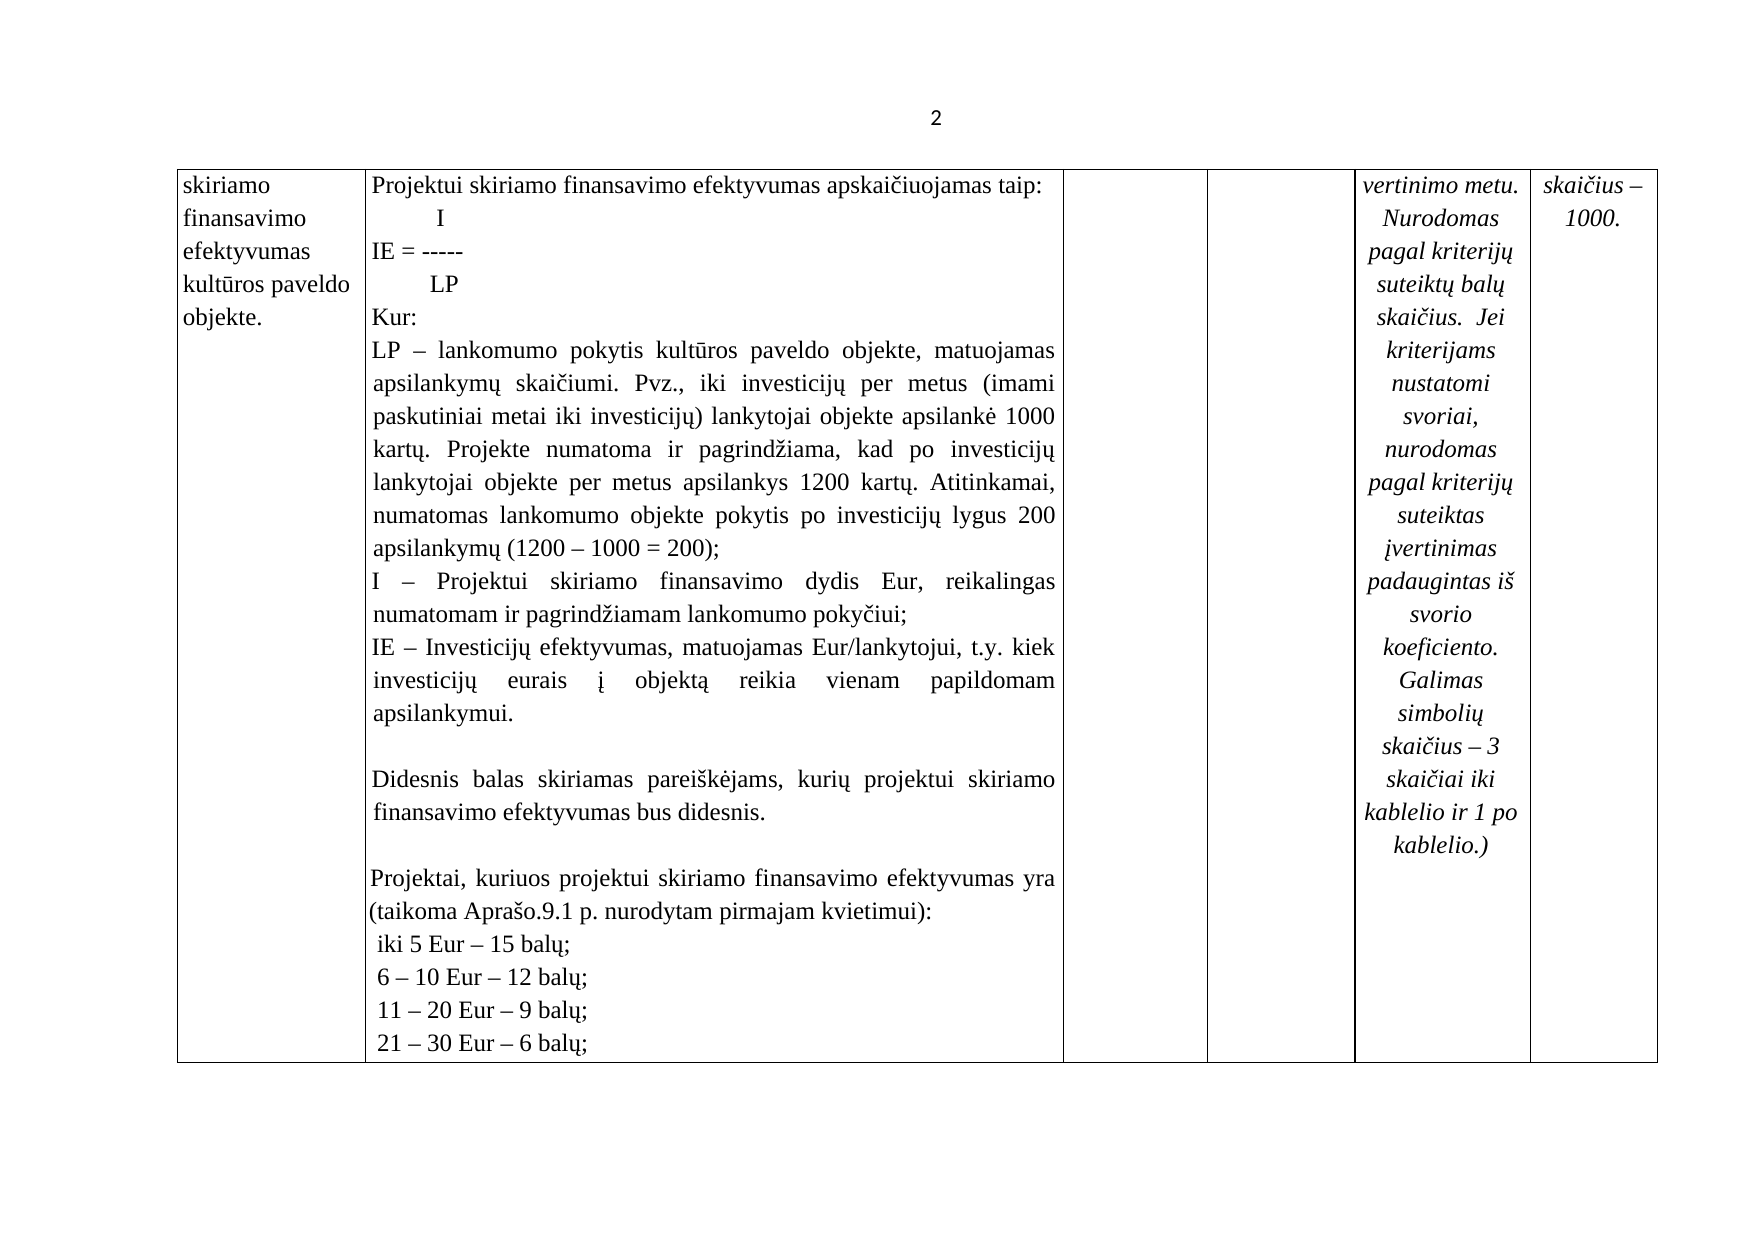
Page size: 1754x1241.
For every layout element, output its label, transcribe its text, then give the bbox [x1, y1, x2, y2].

table_cell Projektui skiriamo finansavimo efektyvumas apskaičiuojamas taip: I IE = ----- LP Kur: LP – lankomumo pokytis kultūros paveldo objekte, matuojamas apsilankymų skaičiumi. Pvz., iki investicijų per metus (imami paskutiniai metai iki investicijų) lankytojai objekte apsilankė 1000 kartų. Projekte numatoma ir pagrindžiama, kad po investicijų lankytojai objekte per metus apsilankys 1200 kartų. Atitinkamai, numatomas lankomumo objekte pokytis po investicijų lygus 200 apsilankymų (1200 – 1000 = 200); I – Projektui skiriamo finansavimo dydis Eur, reikalingas numatomam ir pagrindžiamam lankomumo pokyčiui; IE – Investicijų efektyvumas, matuojamas Eur/lankytojui, t.y. kiek investicijų eurais į objektą reikia vienam papildomam apsilankymui. Didesnis balas skiriamas pareiškėjams, kurių projektui skiriamo finansavimo efektyvumas bus didesnis. Projektai, kuriuos projektui skiriamo finansavimo efektyvumas yra (taikoma Aprašo.9.1 p. nurodytam pirmajam kvietimui): iki 5 Eur – 15 balų; 6 – 10 Eur – 12 balų; 11 – 20 Eur – 9 balų; 21 – 30 Eur – 6 balų; [366, 170, 1063, 1062]
table_cell [1208, 170, 1354, 1062]
table_cell skiriamo finansavimo efektyvumas kultūros paveldo objekte. [178, 170, 365, 1062]
table_cell vertinimo metu. Nurodomas pagal kriterijų suteiktų balų skaičius. Jei kriterijams nustatomi svoriai, nurodomas pagal kriterijų suteiktas įvertinimas padaugintas iš svorio koeficiento. Galimas simbolių skaičius – 3 skaičiai iki kablelio ir 1 po kablelio.) [1356, 170, 1530, 1062]
table_cell [1064, 170, 1207, 1062]
table_cell skaičius – 1000. [1531, 170, 1657, 1062]
